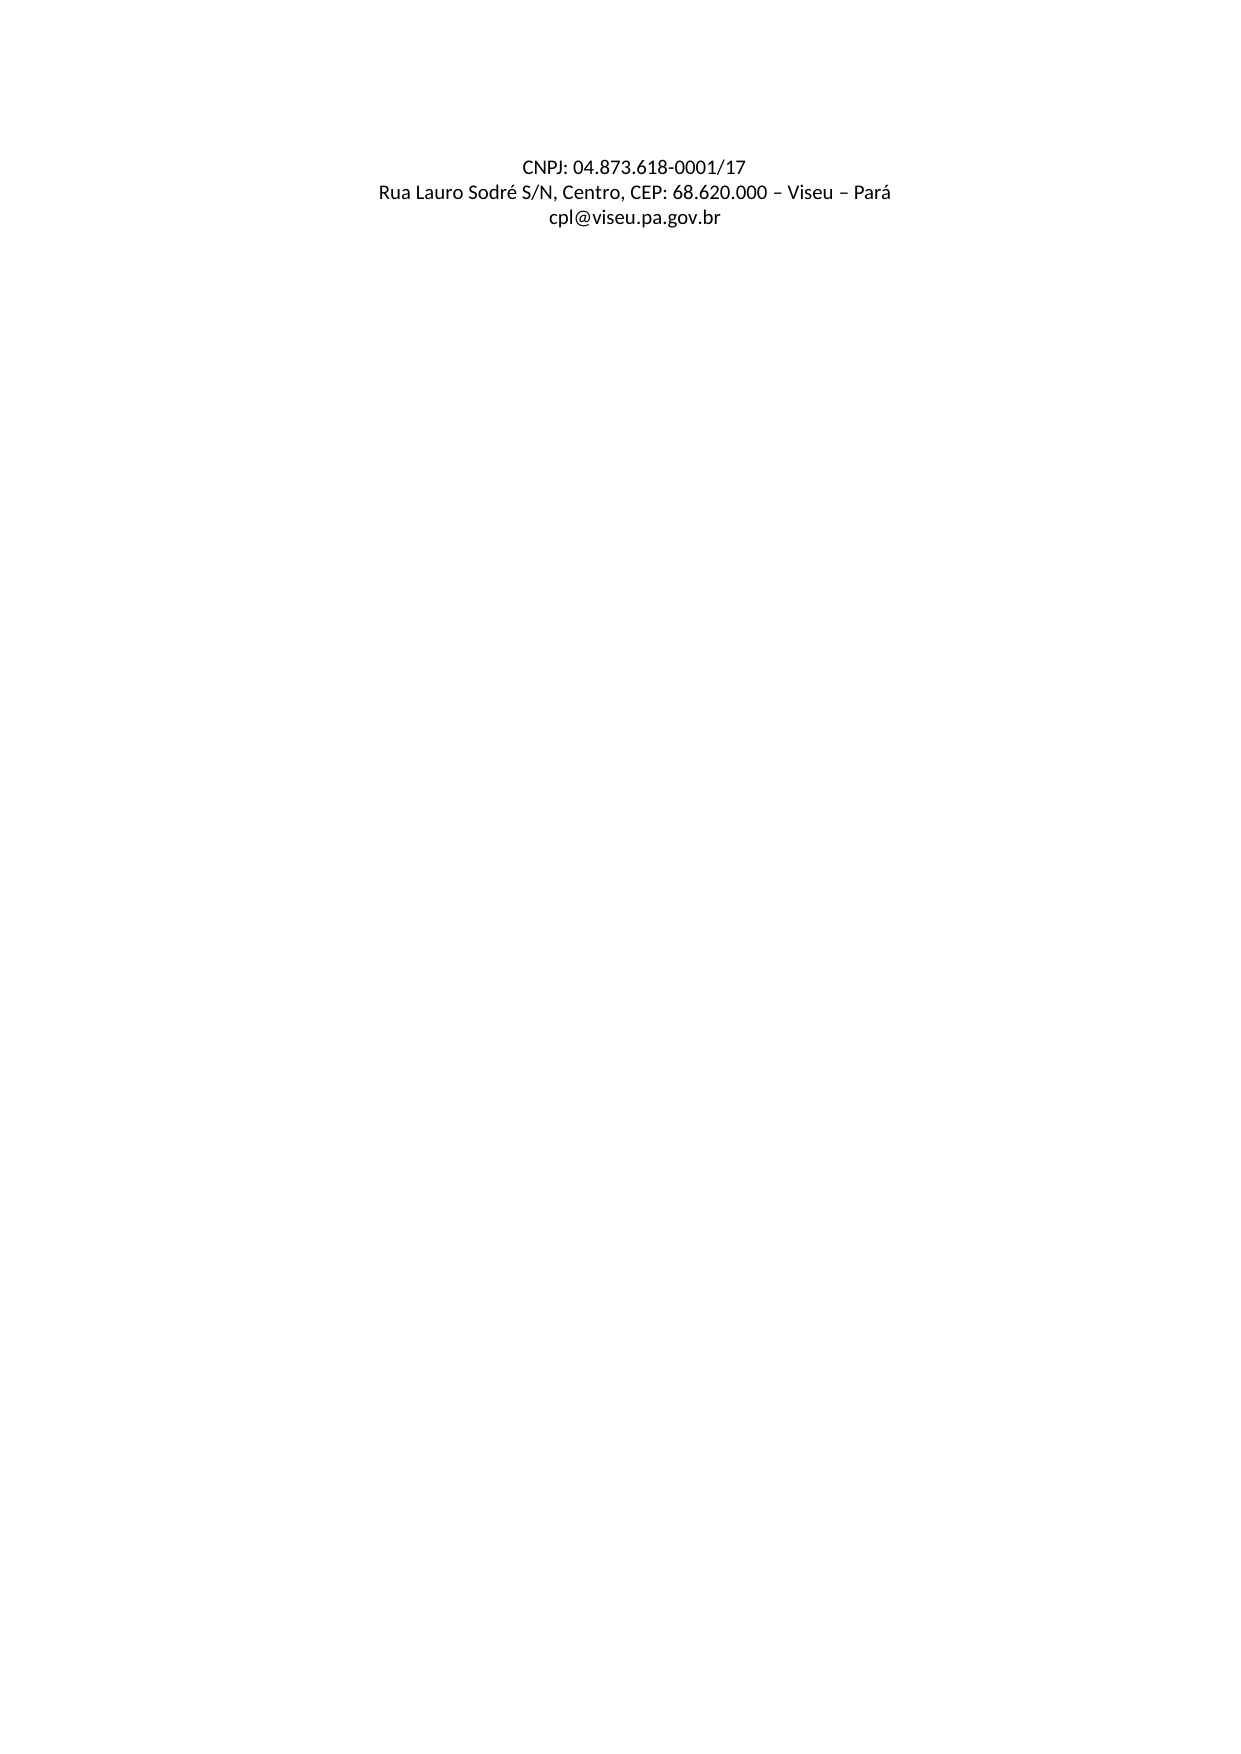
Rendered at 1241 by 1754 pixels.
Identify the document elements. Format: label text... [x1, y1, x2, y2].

text Rua Lauro Sodré S/N, Centro, CEP: 68.620.000 – Viseu – Pará cpl@viseu.pa.gov.br [378, 179, 896, 229]
text CNPJ: 04.873.618-0001/17 [522, 154, 1165, 179]
